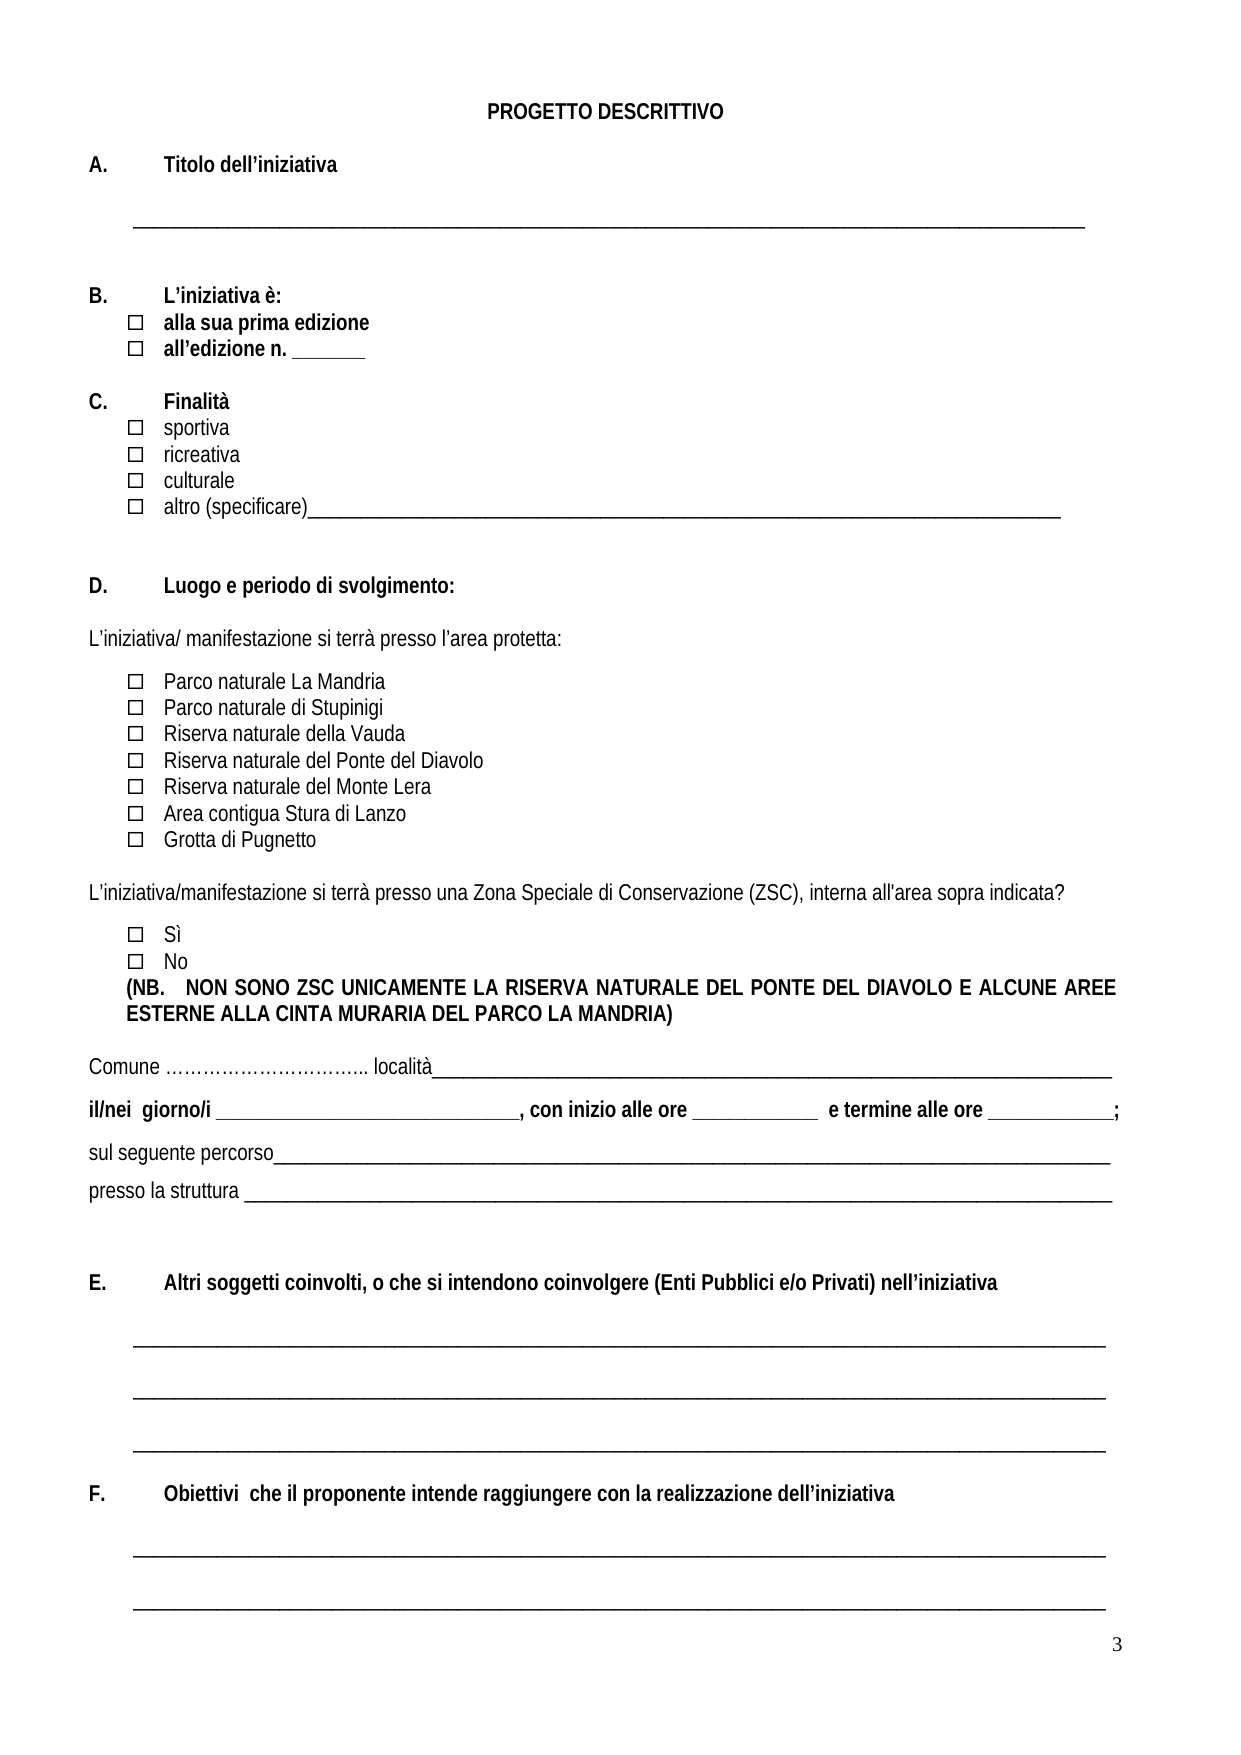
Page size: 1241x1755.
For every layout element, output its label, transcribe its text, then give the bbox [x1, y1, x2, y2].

list Titolo dell’iniziativa [89, 151, 1122, 177]
list sportiva [126, 414, 1117, 441]
list Area contigua Stura di Lanzo [126, 799, 1117, 826]
text _____________________________________________________________________________________________ [133, 1427, 1122, 1453]
text _____________________________________________________________________________________________ [133, 1322, 1122, 1348]
text Comune …………………………... località_________________________________________________________________ [89, 1053, 1122, 1079]
text _____________________________________________________________________________________________ [133, 1374, 1122, 1401]
list Riserva naturale del Ponte del Diavolo [126, 747, 1117, 773]
list L’iniziativa è: [89, 282, 1122, 309]
text sul seguente percorso________________________________________________________________________________ [89, 1138, 1122, 1165]
text _____________________________________________________________________________________________ [133, 1532, 1122, 1559]
list Riserva naturale del Monte Lera [126, 773, 1117, 799]
text L’iniziativa/manifestazione si terrà presso una Zona Speciale di Conservazione (ZSC), interna all'area sopra indicata? [89, 878, 1122, 905]
text (NB. NON SONO ZSC UNICAMENTE LA RISERVA NATURALE DEL PONTE DEL DIAVOLO E ALCUNE AREE ESTERNE ALLA CINTA MURARIA DEL PARCO LA MANDRIA) [126, 974, 1117, 1027]
list Altri soggetti coinvolti, o che si intendono coinvolgere (Enti Pubblici e/o Privati) nell’iniziativa [89, 1269, 1122, 1295]
list culturale [126, 467, 1117, 493]
list alla sua prima edizione [126, 309, 1117, 335]
list Grotta di Pugnetto [126, 826, 1117, 852]
list PROGETTO DESCRITTIVO [89, 98, 1122, 124]
list Riserva naturale della Vauda [126, 720, 1117, 747]
text il/nei giorno/i _____________________________, con inizio alle ore ____________ e termine alle ore ____________; [89, 1096, 1122, 1122]
list Finalità [89, 388, 1122, 414]
text _____________________________________________________________________________________________ [133, 1585, 1122, 1611]
text ___________________________________________________________________________________________ [133, 203, 1122, 230]
list Parco naturale di Stupinigi [126, 694, 1117, 720]
list Parco naturale La Mandria [126, 668, 1117, 694]
list altro (specificare)________________________________________________________________________ [126, 493, 1117, 519]
list all’edizione n. _______ [126, 335, 1117, 361]
list Sì [126, 921, 1117, 948]
text presso la struttura ___________________________________________________________________________________ [89, 1177, 1122, 1204]
list No [126, 948, 1117, 974]
list Luogo e periodo di svolgimento: [89, 572, 1122, 599]
text L’iniziativa/ manifestazione si terrà presso l’area protetta: [89, 625, 1122, 651]
list Obiettivi che il proponente intende raggiungere con la realizzazione dell’iniziativa [89, 1480, 1122, 1506]
list ricreativa [126, 441, 1117, 467]
